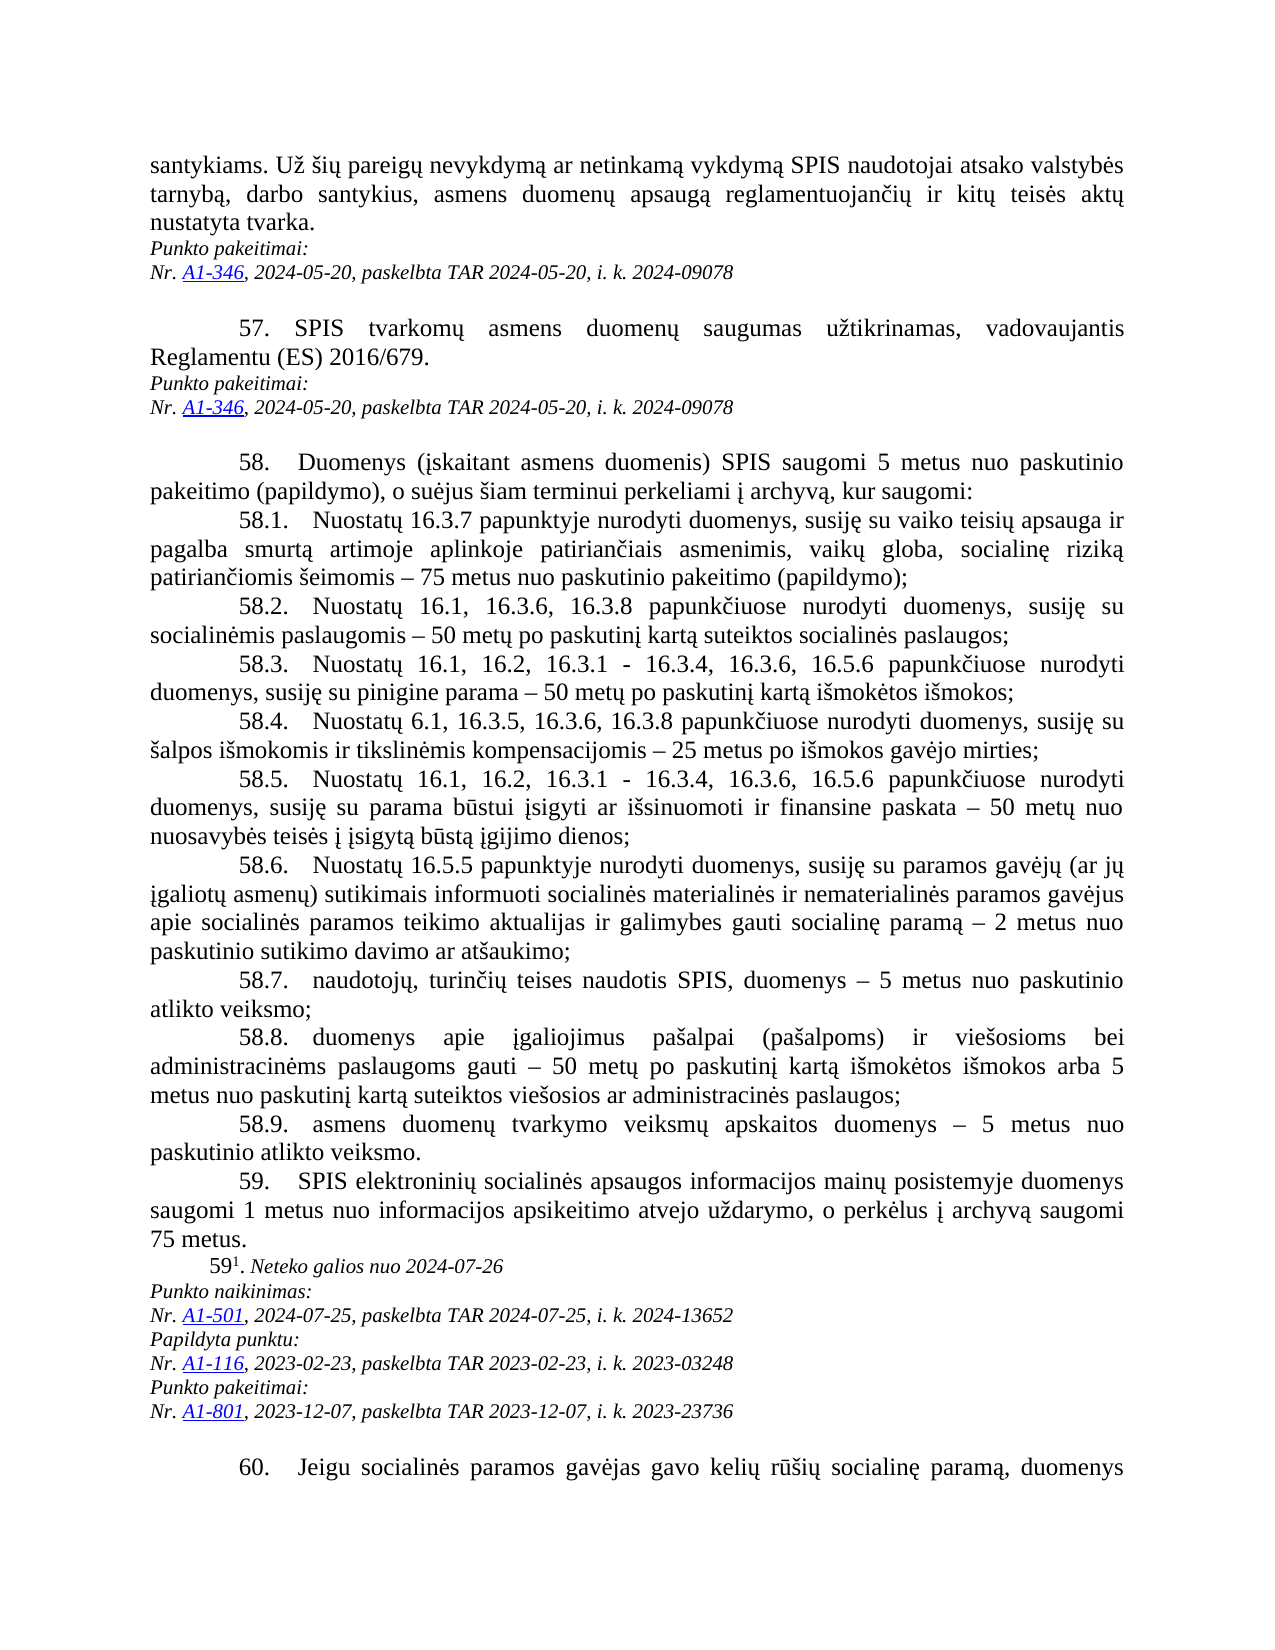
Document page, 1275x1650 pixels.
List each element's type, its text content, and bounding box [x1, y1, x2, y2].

text Punkto naikinimas: [150, 1279, 1125, 1303]
text 58.7. naudotojų, turinčių teises naudotis SPIS, duomenys ‒ 5 metus nuo paskutinio atlikto veiksmo; [150, 965, 1125, 1022]
text 59. SPIS elektroninių socialinės apsaugos informacijos mainų posistemyje duomenys saugomi 1 metus nuo informacijos apsikeitimo atvejo uždarymo, o perkėlus į archyvą saugomi 75 metus. [150, 1166, 1125, 1252]
text Nr. A1-116, 2023-02-23, paskelbta TAR 2023-02-23, i. k. 2023-03248 [150, 1351, 1125, 1375]
text Papildyta punktu: [150, 1327, 1125, 1351]
text Punkto pakeitimai: [150, 236, 1125, 260]
text 58.8. duomenys apie įgaliojimus pašalpai (pašalpoms) ir viešosioms bei administracinėms paslaugoms gauti ‒ 50 metų po paskutinį kartą išmokėtos išmokos arba 5 metus nuo paskutinį kartą suteiktos viešosios ar administracinės paslaugos; [150, 1022, 1125, 1109]
text 58.4. Nuostatų 6.1, 16.3.5, 16.3.6, 16.3.8 papunkčiuose nurodyti duomenys, susiję su šalpos išmokomis ir tikslinėmis kompensacijomis – 25 metus po išmokos gavėjo mirties; [150, 706, 1125, 764]
text 58.9. asmens duomenų tvarkymo veiksmų apskaitos duomenys ‒ 5 metus nuo paskutinio atlikto veiksmo. [150, 1109, 1125, 1166]
text Nr. A1-346, 2024-05-20, paskelbta TAR 2024-05-20, i. k. 2024-09078 [150, 395, 1125, 419]
text 58.1. Nuostatų 16.3.7 papunktyje nurodyti duomenys, susiję su vaiko teisių apsauga ir pagalba smurtą artimoje aplinkoje patiriančiais asmenimis, vaikų globa, socialinę riziką patiriančiomis šeimomis – 75 metus nuo paskutinio pakeitimo (papildymo); [150, 505, 1125, 591]
text santykiams. Už šių pareigų nevykdymą ar netinkamą vykdymą SPIS naudotojai atsako valstybės tarnybą, darbo santykius, asmens duomenų apsaugą reglamentuojančių ir kitų teisės aktų nustatyta tvarka. [150, 150, 1125, 236]
text 60. Jeigu socialinės paramos gavėjas gavo kelių rūšių socialinę paramą, duomenys [150, 1452, 1125, 1481]
text Nr. A1-801, 2023-12-07, paskelbta TAR 2023-12-07, i. k. 2023-23736 [150, 1399, 1125, 1423]
text 58.3. Nuostatų 16.1, 16.2, 16.3.1 - 16.3.4, 16.3.6, 16.5.6 papunkčiuose nurodyti duomenys, susiję su pinigine parama – 50 metų po paskutinį kartą išmokėtos išmokos; [150, 649, 1125, 706]
text 58.5. Nuostatų 16.1, 16.2, 16.3.1 - 16.3.4, 16.3.6, 16.5.6 papunkčiuose nurodyti duomenys, susiję su parama būstui įsigyti ar išsinuomoti ir finansine paskata – 50 metų nuo nuosavybės teisės į įsigytą būstą įgijimo dienos; [150, 764, 1125, 850]
text Punkto pakeitimai: [150, 371, 1125, 395]
text 58.6. Nuostatų 16.5.5 papunktyje nurodyti duomenys, susiję su paramos gavėjų (ar jų įgaliotų asmenų) sutikimais informuoti socialinės materialinės ir nematerialinės paramos gavėjus apie socialinės paramos teikimo aktualijas ir galimybes gauti socialinę paramą ‒ 2 metus nuo paskutinio sutikimo davimo ar atšaukimo; [150, 850, 1125, 965]
text 591. Neteko galios nuo 2024-07-26 [150, 1252, 1125, 1279]
text Punkto pakeitimai: [150, 1375, 1125, 1399]
text Nr. A1-346, 2024-05-20, paskelbta TAR 2024-05-20, i. k. 2024-09078 [150, 260, 1125, 284]
text 57. SPIS tvarkomų asmens duomenų saugumas užtikrinamas, vadovaujantis Reglamentu (ES) 2016/679. [150, 313, 1125, 371]
text 58. Duomenys (įskaitant asmens duomenis) SPIS saugomi 5 metus nuo paskutinio pakeitimo (papildymo), o suėjus šiam terminui perkeliami į archyvą, kur saugomi: [150, 447, 1125, 505]
text 58.2. Nuostatų 16.1, 16.3.6, 16.3.8 papunkčiuose nurodyti duomenys, susiję su socialinėmis paslaugomis – 50 metų po paskutinį kartą suteiktos socialinės paslaugos; [150, 591, 1125, 649]
text Nr. A1-501, 2024-07-25, paskelbta TAR 2024-07-25, i. k. 2024-13652 [150, 1303, 1125, 1327]
